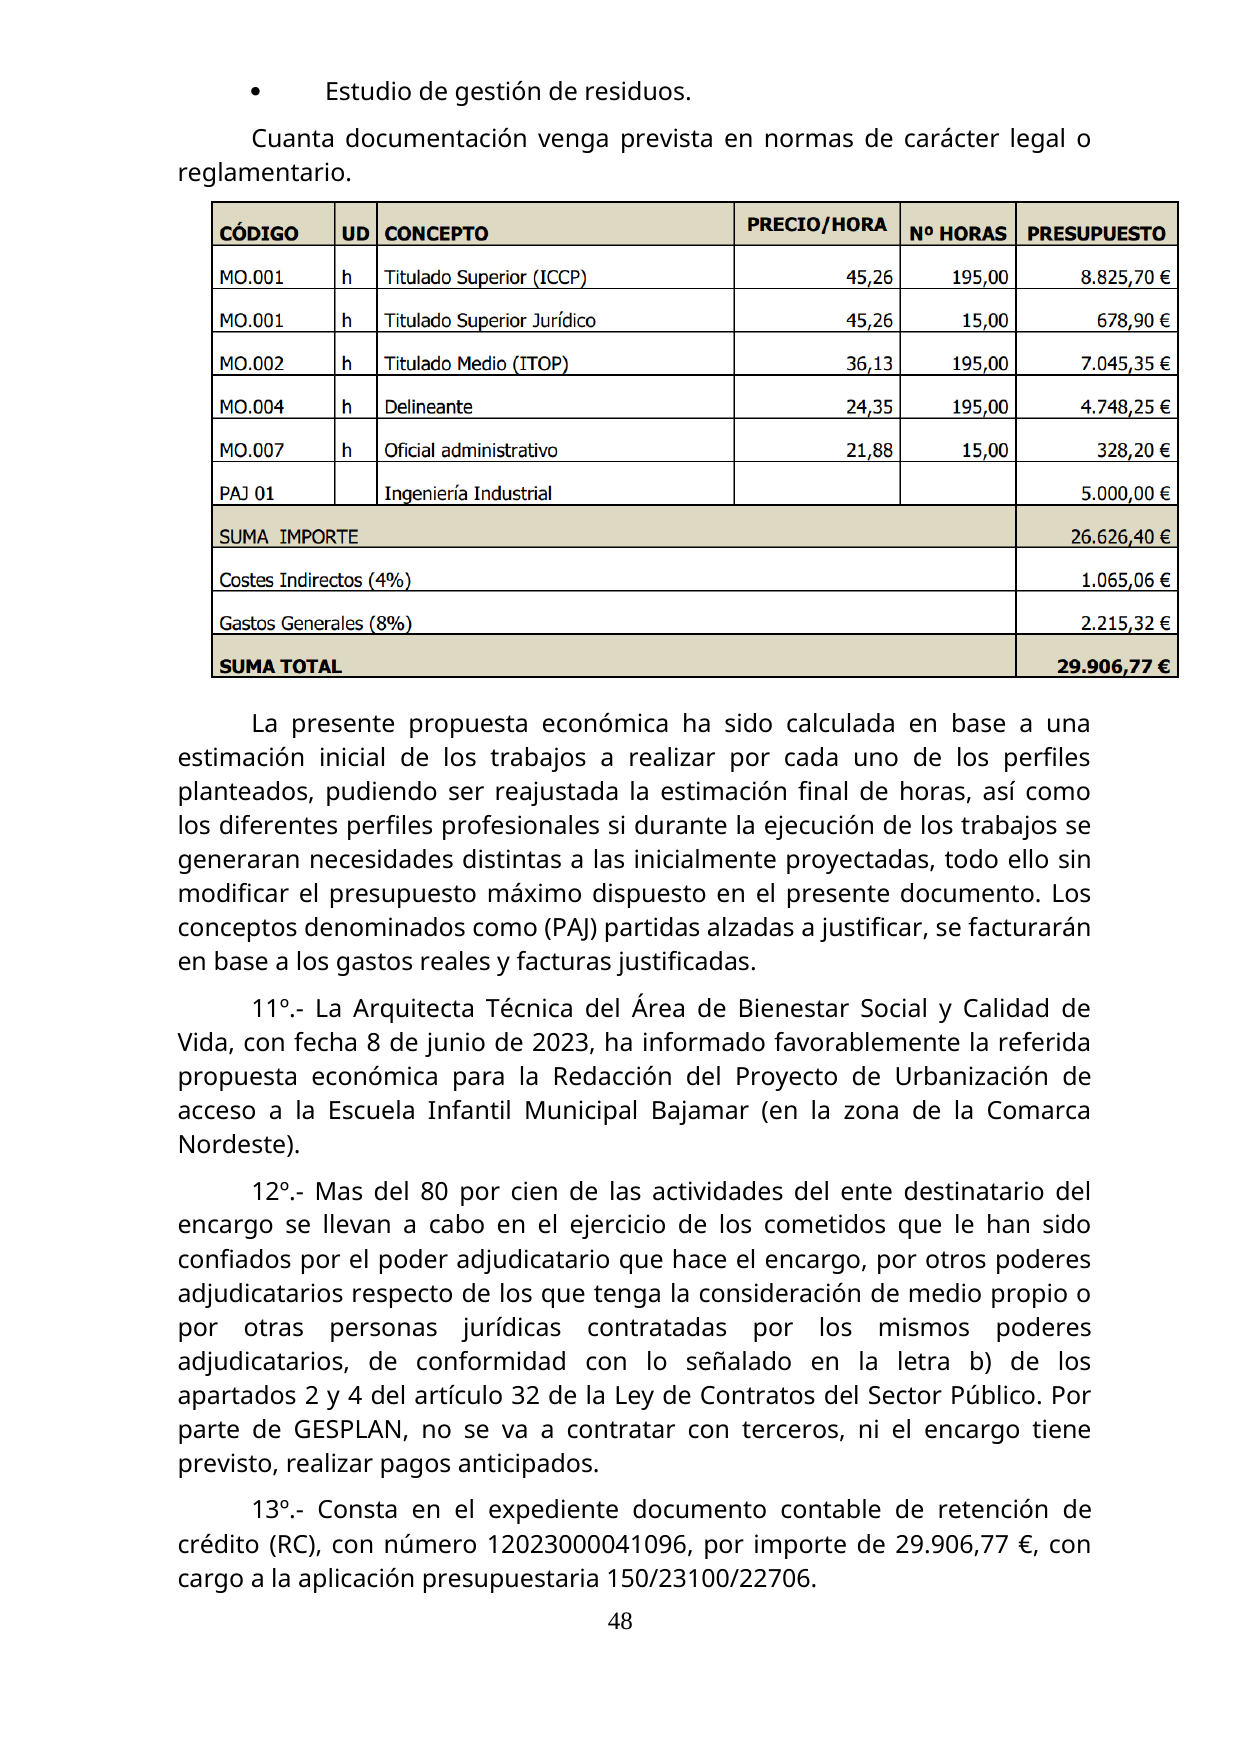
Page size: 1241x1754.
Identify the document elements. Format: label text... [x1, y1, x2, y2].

text 12º.- Mas del 80 por cien de las actividades del ente destinatario del encargo se llevan a cabo en el ejercicio de los cometidos que le han sido confiados por el poder adjudicatario que hace el encargo, por otros poderes adjudicatarios respecto de los que tenga la consideración de medio propio o por otras personas jurídicas contratadas por los mismos poderes adjudicatarios, de conformidad con lo señalado en la letra b) de los apartados 2 y 4 del artículo 32 de la Ley de Contratos del Sector Público. Por parte de GESPLAN, no se va a contratar con terceros, ni el encargo tiene previsto, realizar pagos anticipados. [177, 1173, 1093, 1480]
text 13º.- Consta en el expediente documento contable de retención de crédito (RC), con número 12023000041096, por importe de 29.906,77 €, con cargo a la aplicación presupuestaria 150/23100/22706. [177, 1492, 1093, 1594]
list Estudio de gestión de residuos. [177, 74, 1093, 108]
text Cuanta documentación venga prevista en normas de carácter legal o reglamentario. [177, 120, 1093, 188]
text 11º.- La Arquitecta Técnica del Área de Bienestar Social y Calidad de Vida, con fecha 8 de junio de 2023, ha informado favorablemente la referida propuesta económica para la Redacción del Proyecto de Urbanización de acceso a la Escuela Infantil Municipal Bajamar (en la zona de la Comarca Nordeste). [177, 990, 1093, 1161]
text La presente propuesta económica ha sido calculada en base a una estimación inicial de los trabajos a realizar por cada uno de los perfiles planteados, pudiendo ser reajustada la estimación final de horas, así como los diferentes perfiles profesionales si durante la ejecución de los trabajos se generaran necesidades distintas a las inicialmente proyectadas, todo ello sin modificar el presupuesto máximo dispuesto en el presente documento. Los conceptos denominados como (PAJ) partidas alzadas a justificar, se facturarán en base a los gastos reales y facturas justificadas. [177, 705, 1093, 978]
